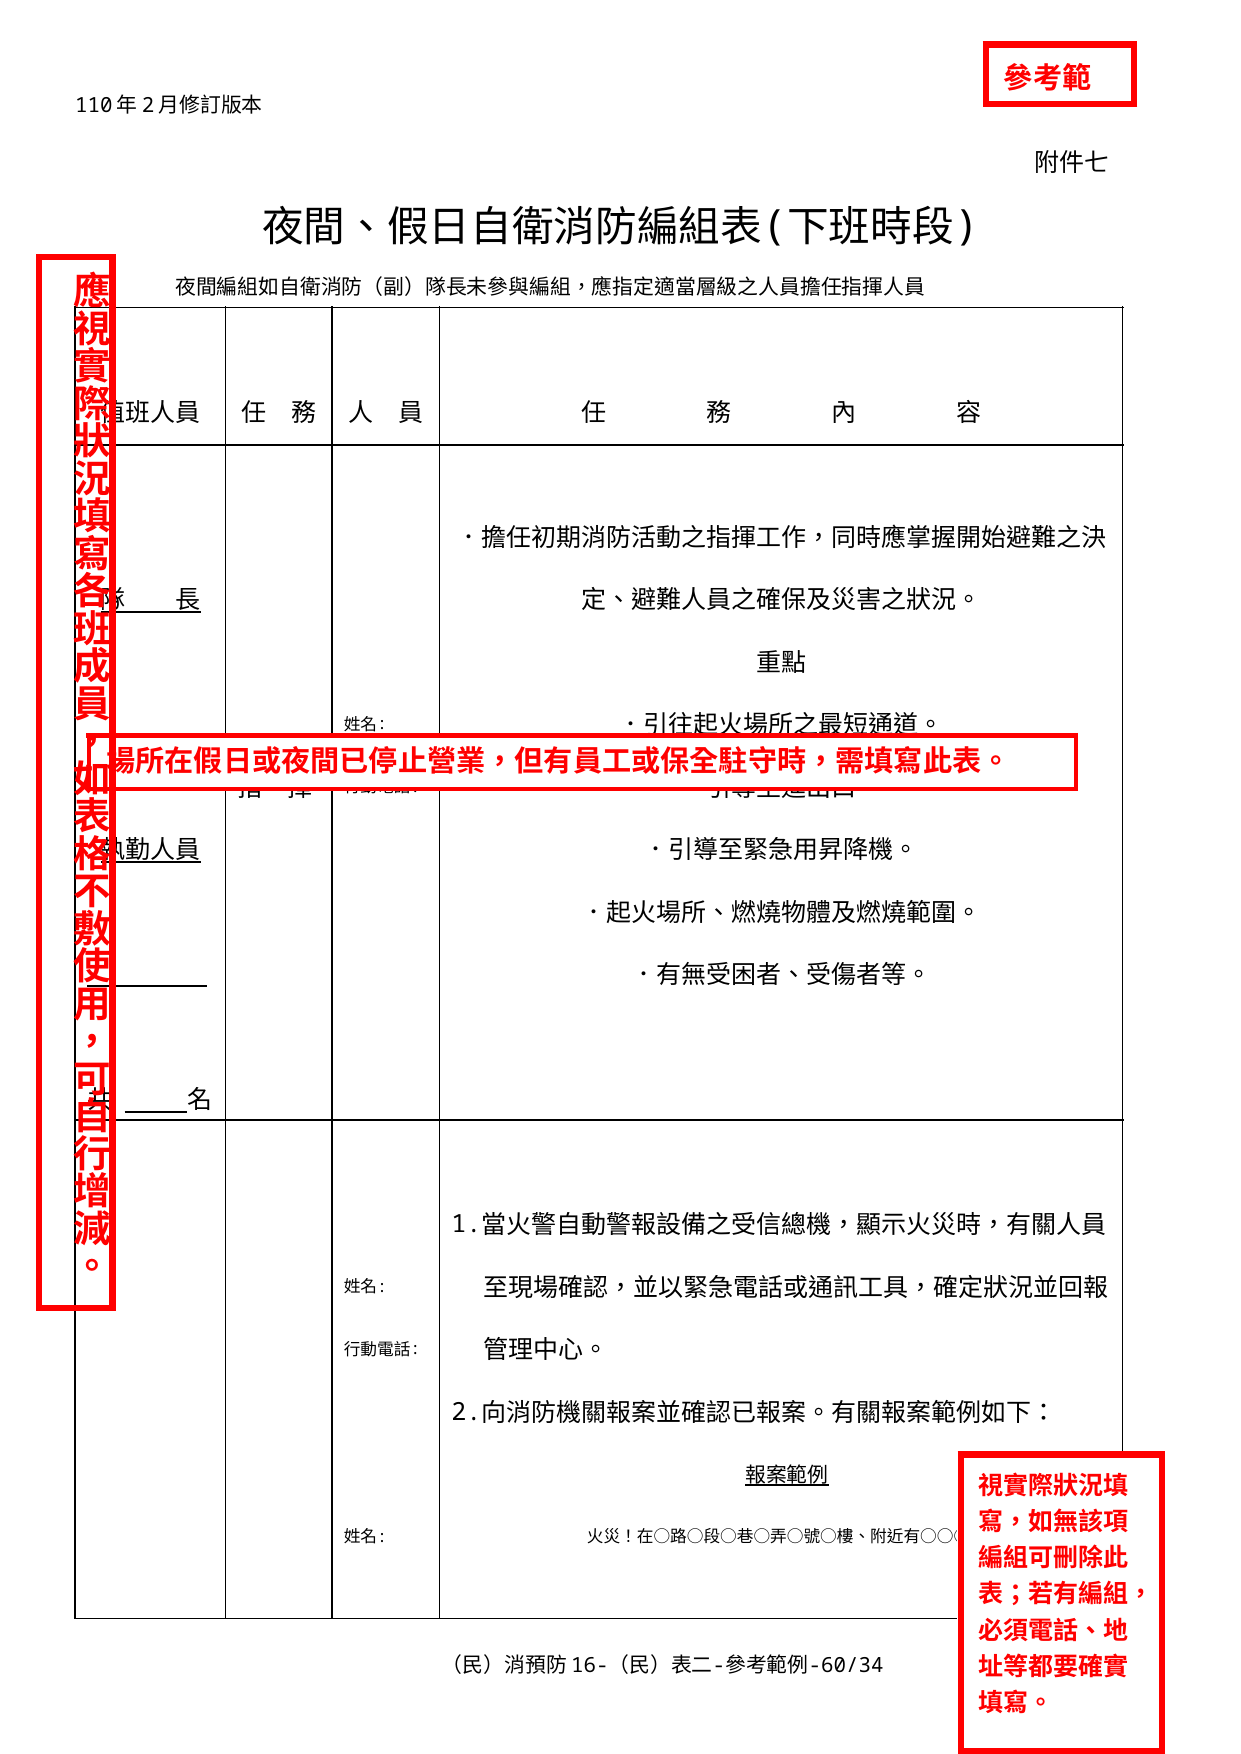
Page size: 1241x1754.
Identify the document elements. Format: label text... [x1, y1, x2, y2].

table_header 人 員 [333, 308, 439, 444]
table_cell 1.當火警自動警報設備之受信總機，顯示火災時，有關人員至現場確認，並以緊急電話或通訊工具，確定狀況並回報管理中心。 2.向消防機關報案並確認已報案。有關報案範例如下： 3.向場所內部人員緊急廣播及通報。 4.聯絡有關人員。 5.適當進行場所內廣播，應避免發生驚慌。 [440, 1121, 1122, 1617]
table_cell 隊 長 執勤人員 共 名 [76, 789, 109, 827]
table_cell 指 揮 [226, 791, 331, 1119]
table_cell 指 揮 [226, 446, 331, 733]
table_cell 隊 長 執勤人員 共 名 [76, 446, 109, 522]
text 夜間、假日自衛消防編組表(下班時段) [75, 181, 1165, 244]
table_header 值班人員 [76, 361, 109, 393]
table_header 值班人員 [93, 391, 102, 400]
table_cell 隊 長 執勤人員 共 名 [76, 714, 109, 767]
text 夜間編組如自衛消防（副）隊長未參與編組，應指定適當層級之人員擔任指揮人員 [75, 244, 1165, 306]
table_header 報案範例 火災！在○路○段○巷○弄○號○樓、附近有○○○○○○○○、在○○樓的○○○燃燒。 報案人電話：○○○－○○○○ [964, 1458, 1159, 1748]
table_cell 隊 長 執勤人員 共 名 [76, 816, 109, 844]
table_header 值班人員 [76, 308, 109, 358]
table_cell [83, 1122, 101, 1126]
table_header 值班人員 [116, 308, 225, 444]
table_cell 姓名: 行動電話: [333, 791, 439, 1119]
table_cell [102, 1220, 109, 1227]
table_cell [76, 1121, 225, 1617]
table_cell 姓名: 行動電話: [91, 738, 109, 787]
table_header 任 務 [226, 308, 331, 444]
table_cell 隊 長 執勤人員 共 名 [116, 791, 225, 1119]
table_cell 隊 長 執勤人員 共 名 [97, 955, 109, 978]
table_cell 姓名: 行動電話: [116, 738, 1074, 787]
table_cell 隊 長 執勤人員 共 名 [76, 927, 109, 958]
table_cell [104, 1224, 109, 1240]
table_cell [76, 1121, 109, 1305]
table_cell [226, 1121, 331, 1617]
table_cell 隊 長 執勤人員 共 名 [97, 657, 109, 677]
table_cell 隊 長 執勤人員 共 名 [76, 594, 109, 672]
table_cell 隊 長 執勤人員 共 名 [76, 524, 109, 588]
table_cell 隊 長 執勤人員 共 名 [76, 953, 109, 1063]
table_cell 隊 長 執勤人員 共 名 [76, 657, 109, 717]
table_cell ．擔任初期消防活動之指揮工作，同時應掌握開始避難之決定、避難人員之確保及災害之狀況。 重點 ．引往起火場所之最短通道。 ．引導至進出口。 ．引導至緊急用昇降機。 ．起火場所、燃燒物體及燃燒範圍。 ．有無受困者、受傷者等。 [440, 446, 1122, 1119]
table_cell 隊 長 執勤人員 共 名 [116, 446, 225, 733]
table_header 值班人員 [76, 391, 109, 444]
table_cell 隊 長 執勤人員 共 名 [76, 854, 109, 893]
text 附件七 [119, 119, 1109, 181]
table_cell 姓名: 行動電話: [333, 446, 439, 733]
table_header 任 務 內 容 [440, 308, 1122, 444]
table_cell 隊 長 執勤人員 共 名 [76, 1067, 100, 1119]
table_cell 隊 長 執勤人員 共 名 [76, 888, 109, 925]
table_cell 姓名: 行動電話: 姓名: [333, 1121, 439, 1617]
table_header 報案範例 火災！在○路○段○巷○弄○號○樓、附近有○○○○○○○○、在○○樓的○○○燃燒。 報案人電話：○○○－○○○○ [571, 1431, 1002, 1556]
